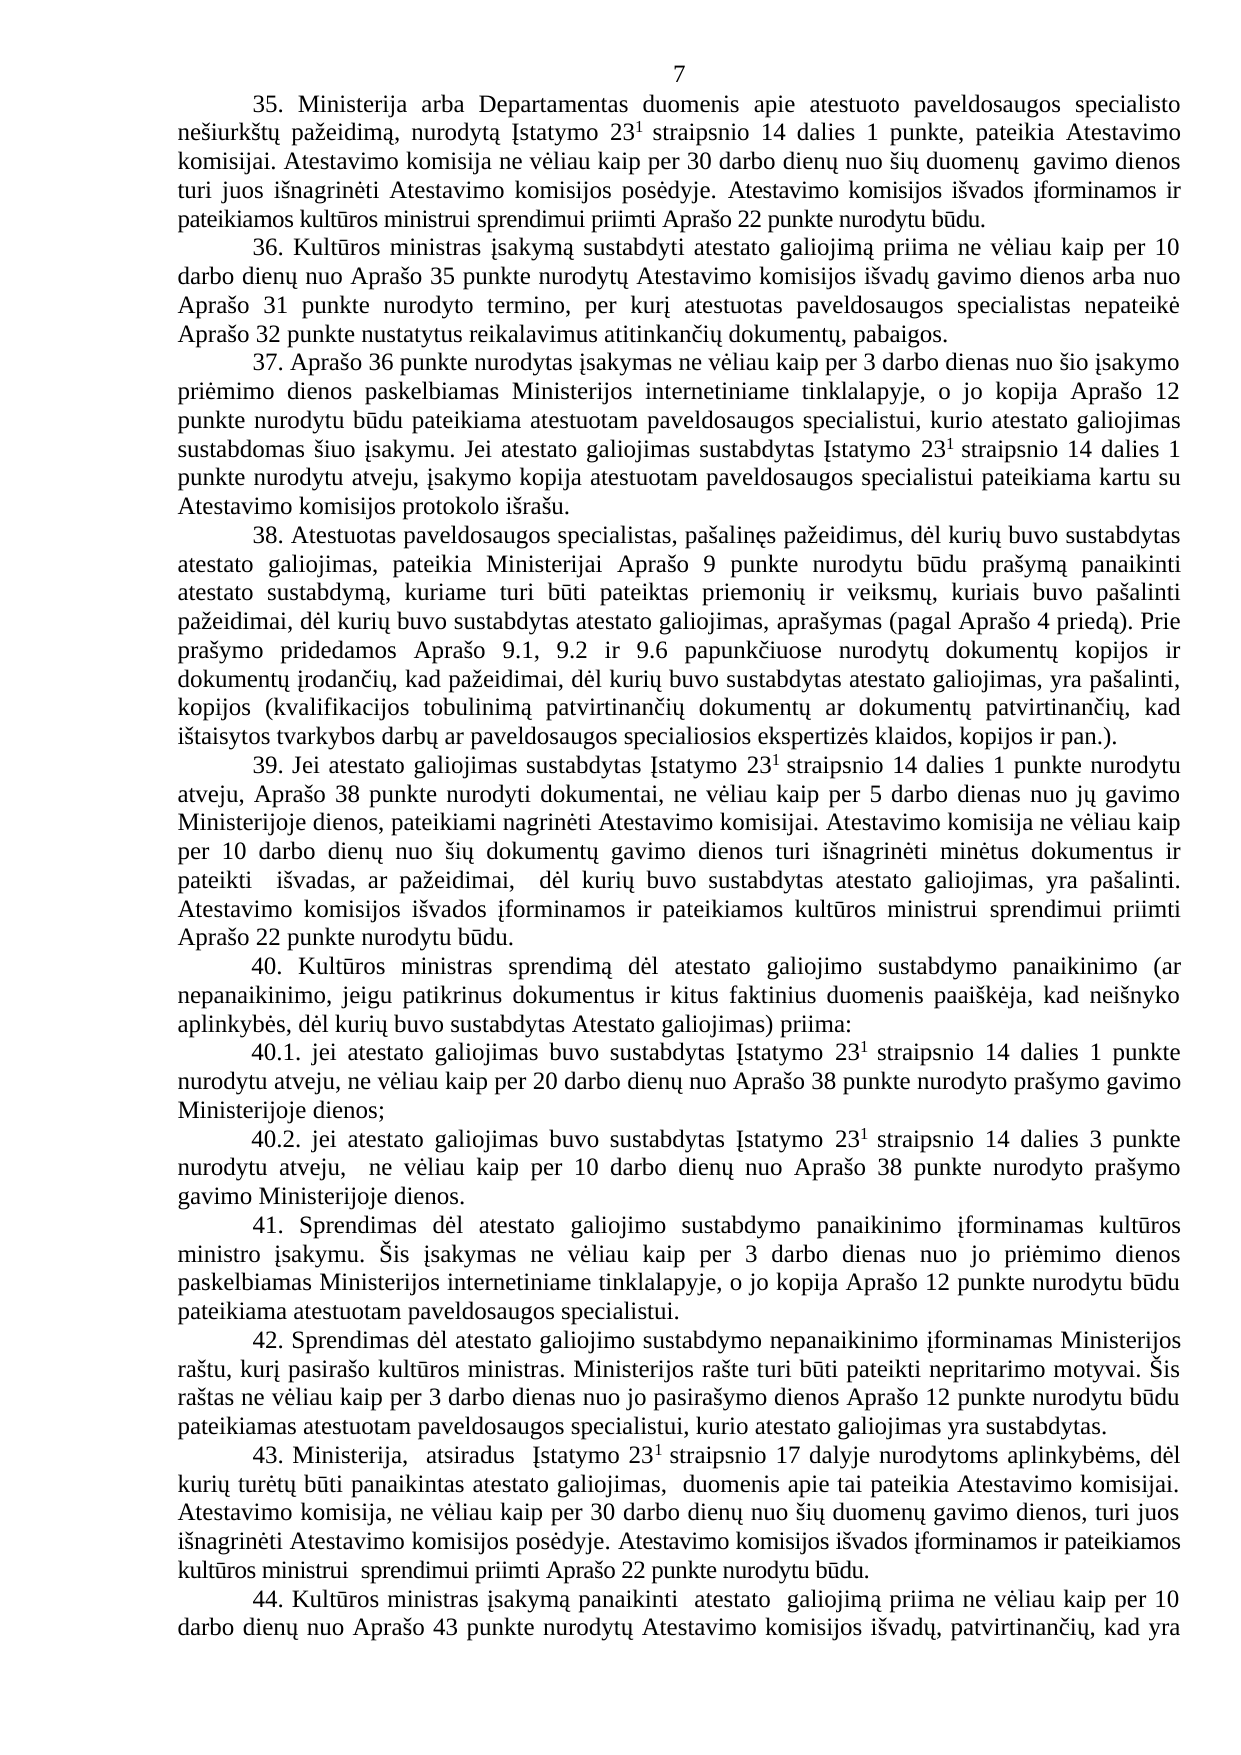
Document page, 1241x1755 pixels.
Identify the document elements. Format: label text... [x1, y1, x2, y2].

text 42. Sprendimas dėl atestato galiojimo sustabdymo nepanaikinimo įforminamas Ministerijos raštu, kurį pasirašo kultūros ministras. Ministerijos rašte turi būti pateikti nepritarimo motyvai. Šis raštas ne vėliau kaip per 3 darbo dienas nuo jo pasirašymo dienos Aprašo 12 punkte nurodytu būdu pateikiamas atestuotam paveldosaugos specialistui, kurio atestato galiojimas yra sustabdytas. [177, 1325, 1181, 1440]
text 36. Kultūros ministras įsakymą sustabdyti atestato galiojimą priima ne vėliau kaip per 10 darbo dienų nuo Aprašo 35 punkte nurodytų Atestavimo komisijos išvadų gavimo dienos arba nuo Aprašo 31 punkte nurodyto termino, per kurį atestuotas paveldosaugos specialistas nepateikė Aprašo 32 punkte nustatytus reikalavimus atitinkančių dokumentų, pabaigos. [177, 232, 1181, 347]
text 38. Atestuotas paveldosaugos specialistas, pašalinęs pažeidimus, dėl kurių buvo sustabdytas atestato galiojimas, pateikia Ministerijai Aprašo 9 punkte nurodytu būdu prašymą panaikinti atestato sustabdymą, kuriame turi būti pateiktas priemonių ir veiksmų, kuriais buvo pašalinti pažeidimai, dėl kurių buvo sustabdytas atestato galiojimas, aprašymas (pagal Aprašo 4 priedą). Prie prašymo pridedamos Aprašo 9.1, 9.2 ir 9.6 papunkčiuose nurodytų dokumentų kopijos ir dokumentų įrodančių, kad pažeidimai, dėl kurių buvo sustabdytas atestato galiojimas, yra pašalinti, kopijos (kvalifikacijos tobulinimą patvirtinančių dokumentų ar dokumentų patvirtinančių, kad ištaisytos tvarkybos darbų ar paveldosaugos specialiosios ekspertizės klaidos, kopijos ir pan.). [177, 520, 1181, 750]
text 37. Aprašo 36 punkte nurodytas įsakymas ne vėliau kaip per 3 darbo dienas nuo šio įsakymo priėmimo dienos paskelbiamas Ministerijos internetiniame tinklalapyje, o jo kopija Aprašo 12 punkte nurodytu būdu pateikiama atestuotam paveldosaugos specialistui, kurio atestato galiojimas sustabdomas šiuo įsakymu. Jei atestato galiojimas sustabdytas Įstatymo 231 straipsnio 14 dalies 1 punkte nurodytu atveju, įsakymo kopija atestuotam paveldosaugos specialistui pateikiama kartu su Atestavimo komisijos protokolo išrašu. [177, 347, 1181, 520]
text 40. Kultūros ministras sprendimą dėl atestato galiojimo sustabdymo panaikinimo (ar nepanaikinimo, jeigu patikrinus dokumentus ir kitus faktinius duomenis paaiškėja, kad neišnyko aplinkybės, dėl kurių buvo sustabdytas Atestato galiojimas) priima: [177, 951, 1181, 1037]
text 39. Jei atestato galiojimas sustabdytas Įstatymo 231 straipsnio 14 dalies 1 punkte nurodytu atveju, Aprašo 38 punkte nurodyti dokumentai, ne vėliau kaip per 5 darbo dienas nuo jų gavimo Ministerijoje dienos, pateikiami nagrinėti Atestavimo komisijai. Atestavimo komisija ne vėliau kaip per 10 darbo dienų nuo šių dokumentų gavimo dienos turi išnagrinėti minėtus dokumentus ir pateikti išvadas, ar pažeidimai, dėl kurių buvo sustabdytas atestato galiojimas, yra pašalinti. Atestavimo komisijos išvados įforminamos ir pateikiamos kultūros ministrui sprendimui priimti Aprašo 22 punkte nurodytu būdu. [177, 750, 1181, 951]
text 43. Ministerija, atsiradus Įstatymo 231 straipsnio 17 dalyje nurodytoms aplinkybėms, dėl kurių turėtų būti panaikintas atestato galiojimas, duomenis apie tai pateikia Atestavimo komisijai. Atestavimo komisija, ne vėliau kaip per 30 darbo dienų nuo šių duomenų gavimo dienos, turi juos išnagrinėti Atestavimo komisijos posėdyje. Atestavimo komisijos išvados įforminamos ir pateikiamos kultūros ministrui sprendimui priimti Aprašo 22 punkte nurodytu būdu. [177, 1440, 1181, 1584]
text 41. Sprendimas dėl atestato galiojimo sustabdymo panaikinimo įforminamas kultūros ministro įsakymu. Šis įsakymas ne vėliau kaip per 3 darbo dienas nuo jo priėmimo dienos paskelbiamas Ministerijos internetiniame tinklalapyje, o jo kopija Aprašo 12 punkte nurodytu būdu pateikiama atestuotam paveldosaugos specialistui. [177, 1210, 1181, 1325]
text 35. Ministerija arba Departamentas duomenis apie atestuoto paveldosaugos specialisto nešiurkštų pažeidimą, nurodytą Įstatymo 231 straipsnio 14 dalies 1 punkte, pateikia Atestavimo komisijai. Atestavimo komisija ne vėliau kaip per 30 darbo dienų nuo šių duomenų gavimo dienos turi juos išnagrinėti Atestavimo komisijos posėdyje. Atestavimo komisijos išvados įforminamos ir pateikiamos kultūros ministrui sprendimui priimti Aprašo 22 punkte nurodytu būdu. [177, 89, 1181, 232]
text 44. Kultūros ministras įsakymą panaikinti atestato galiojimą priima ne vėliau kaip per 10 darbo dienų nuo Aprašo 43 punkte nurodytų Atestavimo komisijos išvadų, patvirtinančių, kad yra [177, 1584, 1181, 1641]
text 40.1. jei atestato galiojimas buvo sustabdytas Įstatymo 231 straipsnio 14 dalies 1 punkte nurodytu atveju, ne vėliau kaip per 20 darbo dienų nuo Aprašo 38 punkte nurodyto prašymo gavimo Ministerijoje dienos; [177, 1037, 1181, 1124]
text 40.2. jei atestato galiojimas buvo sustabdytas Įstatymo 231 straipsnio 14 dalies 3 punkte nurodytu atveju, ne vėliau kaip per 10 darbo dienų nuo Aprašo 38 punkte nurodyto prašymo gavimo Ministerijoje dienos. [177, 1124, 1181, 1210]
